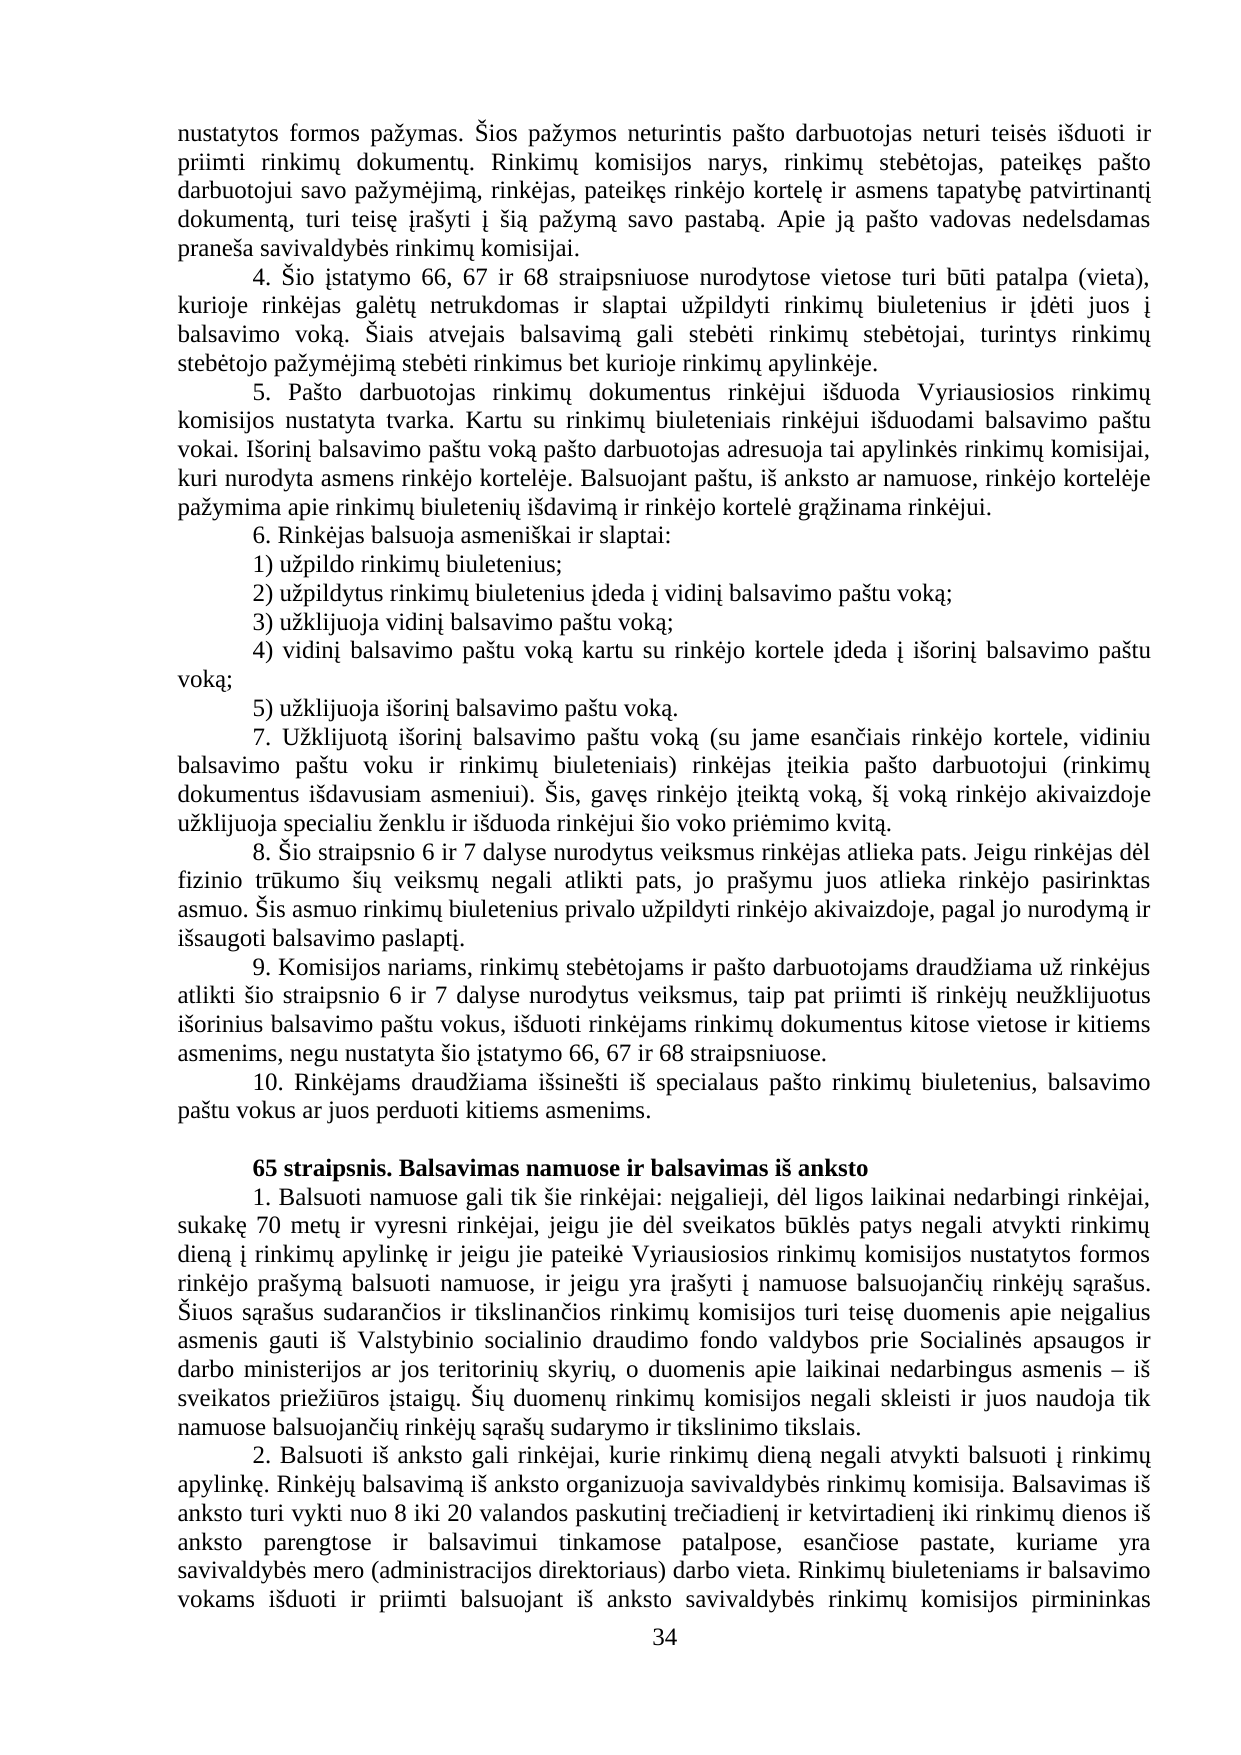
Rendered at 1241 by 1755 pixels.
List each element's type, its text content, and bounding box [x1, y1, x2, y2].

text 2) užpildytus rinkimų biuletenius įdeda į vidinį balsavimo paštu voką; [177, 578, 1152, 607]
text 5. Pašto darbuotojas rinkimų dokumentus rinkėjui išduoda Vyriausiosios rinkimų komisijos nustatyta tvarka. Kartu su rinkimų biuleteniais rinkėjui išduodami balsavimo paštu vokai. Išorinį balsavimo paštu voką pašto darbuotojas adresuoja tai apylinkės rinkimų komisijai, kuri nurodyta asmens rinkėjo kortelėje. Balsuojant paštu, iš anksto ar namuose, rinkėjo kortelėje pažymima apie rinkimų biuletenių išdavimą ir rinkėjo kortelė grąžinama rinkėjui. [177, 377, 1152, 521]
text 3) užklijuoja vidinį balsavimo paštu voką; [177, 607, 1152, 636]
text 4. Šio įstatymo 66, 67 ir 68 straipsniuose nurodytose vietose turi būti patalpa (vieta), kurioje rinkėjas galėtų netrukdomas ir slaptai užpildyti rinkimų biuletenius ir įdėti juos į balsavimo voką. Šiais atvejais balsavimą gali stebėti rinkimų stebėtojai, turintys rinkimų stebėtojo pažymėjimą stebėti rinkimus bet kurioje rinkimų apylinkėje. [177, 262, 1152, 377]
text nustatytos formos pažymas. Šios pažymos neturintis pašto darbuotojas neturi teisės išduoti ir priimti rinkimų dokumentų. Rinkimų komisijos narys, rinkimų stebėtojas, pateikęs pašto darbuotojui savo pažymėjimą, rinkėjas, pateikęs rinkėjo kortelę ir asmens tapatybę patvirtinantį dokumentą, turi teisę įrašyti į šią pažymą savo pastabą. Apie ją pašto vadovas nedelsdamas praneša savivaldybės rinkimų komisijai. [177, 118, 1152, 262]
text 65 straipsnis. Balsavimas namuose ir balsavimas iš anksto [177, 1153, 1152, 1182]
text 10. Rinkėjams draudžiama išsinešti iš specialaus pašto rinkimų biuletenius, balsavimo paštu vokus ar juos perduoti kitiems asmenims. [177, 1067, 1152, 1124]
text 2. Balsuoti iš anksto gali rinkėjai, kurie rinkimų dieną negali atvykti balsuoti į rinkimų apylinkę. Rinkėjų balsavimą iš anksto organizuoja savivaldybės rinkimų komisija. Balsavimas iš anksto turi vykti nuo 8 iki 20 valandos paskutinį trečiadienį ir ketvirtadienį iki rinkimų dienos iš anksto parengtose ir balsavimui tinkamose patalpose, esančiose pastate, kuriame yra savivaldybės mero (administracijos direktoriaus) darbo vieta. Rinkimų biuleteniams ir balsavimo vokams išduoti ir priimti balsuojant iš anksto savivaldybės rinkimų komisijos pirmininkas [177, 1441, 1152, 1613]
text 1. Balsuoti namuose gali tik šie rinkėjai: neįgalieji, dėl ligos laikinai nedarbingi rinkėjai, sukakę 70 metų ir vyresni rinkėjai, jeigu jie dėl sveikatos būklės patys negali atvykti rinkimų dieną į rinkimų apylinkę ir jeigu jie pateikė Vyriausiosios rinkimų komisijos nustatytos formos rinkėjo prašymą balsuoti namuose, ir jeigu yra įrašyti į namuose balsuojančių rinkėjų sąrašus. Šiuos sąrašus sudarančios ir tikslinančios rinkimų komisijos turi teisę duomenis apie neįgalius asmenis gauti iš Valstybinio socialinio draudimo fondo valdybos prie Socialinės apsaugos ir darbo ministerijos ar jos teritorinių skyrių, o duomenis apie laikinai nedarbingus asmenis – iš sveikatos priežiūros įstaigų. Šių duomenų rinkimų komisijos negali skleisti ir juos naudoja tik namuose balsuojančių rinkėjų sąrašų sudarymo ir tikslinimo tikslais. [177, 1182, 1152, 1441]
text 1) užpildo rinkimų biuletenius; [177, 549, 1152, 578]
text 9. Komisijos nariams, rinkimų stebėtojams ir pašto darbuotojams draudžiama už rinkėjus atlikti šio straipsnio 6 ir 7 dalyse nurodytus veiksmus, taip pat priimti iš rinkėjų neužklijuotus išorinius balsavimo paštu vokus, išduoti rinkėjams rinkimų dokumentus kitose vietose ir kitiems asmenims, negu nustatyta šio įstatymo 66, 67 ir 68 straipsniuose. [177, 952, 1152, 1067]
text 8. Šio straipsnio 6 ir 7 dalyse nurodytus veiksmus rinkėjas atlieka pats. Jeigu rinkėjas dėl fizinio trūkumo šių veiksmų negali atlikti pats, jo prašymu juos atlieka rinkėjo pasirinktas asmuo. Šis asmuo rinkimų biuletenius privalo užpildyti rinkėjo akivaizdoje, pagal jo nurodymą ir išsaugoti balsavimo paslaptį. [177, 837, 1152, 952]
text 5) užklijuoja išorinį balsavimo paštu voką. [177, 693, 1152, 722]
text 4) vidinį balsavimo paštu voką kartu su rinkėjo kortele įdeda į išorinį balsavimo paštu voką; [177, 636, 1152, 693]
text 6. Rinkėjas balsuoja asmeniškai ir slaptai: [177, 521, 1152, 549]
text 7. Užklijuotą išorinį balsavimo paštu voką (su jame esančiais rinkėjo kortele, vidiniu balsavimo paštu voku ir rinkimų biuleteniais) rinkėjas įteikia pašto darbuotojui (rinkimų dokumentus išdavusiam asmeniui). Šis, gavęs rinkėjo įteiktą voką, šį voką rinkėjo akivaizdoje užklijuoja specialiu ženklu ir išduoda rinkėjui šio voko priėmimo kvitą. [177, 722, 1152, 837]
